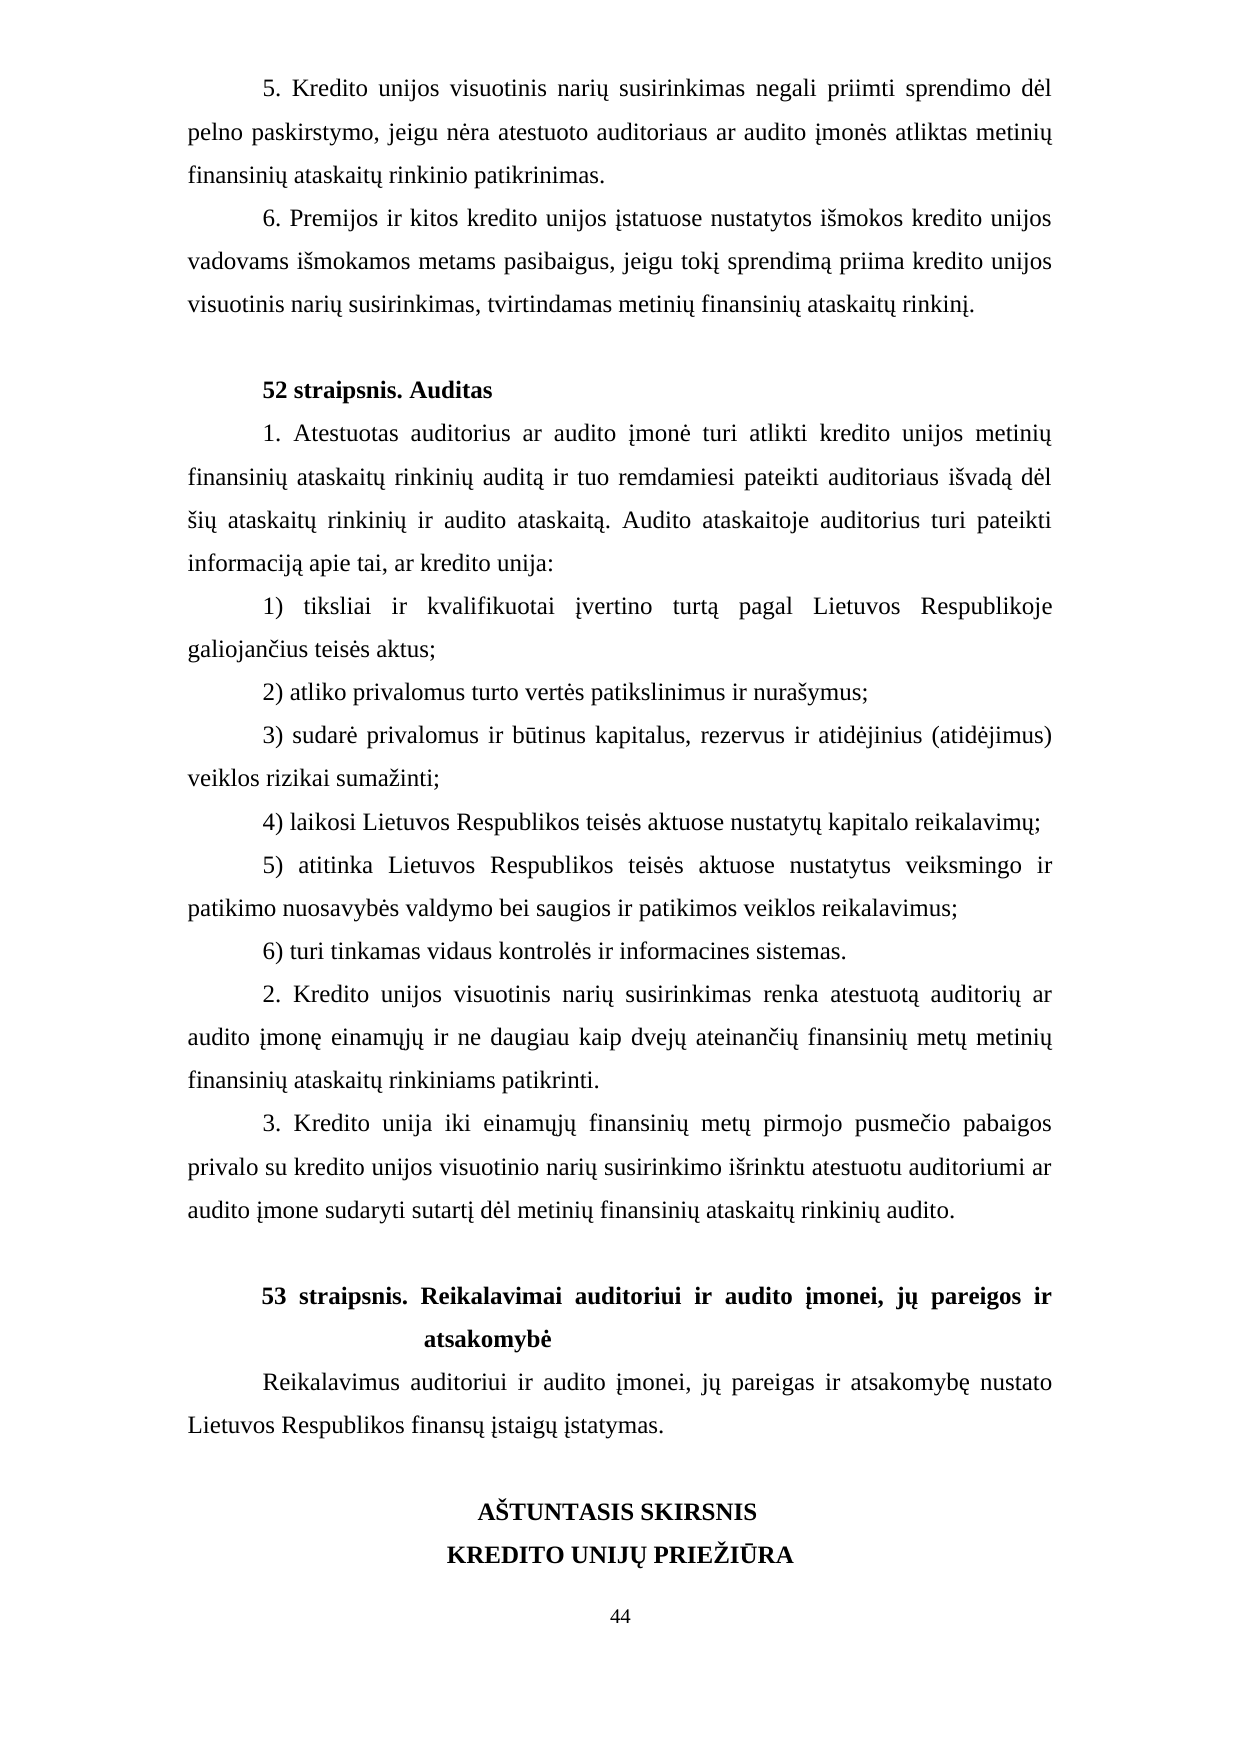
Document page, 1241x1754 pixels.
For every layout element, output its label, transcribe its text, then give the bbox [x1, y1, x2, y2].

text 4) laikosi Lietuvos Respublikos teisės aktuose nustatytų kapitalo reikalavimų; [187, 807, 1053, 835]
text 1) tiksliai ir kvalifikuotai įvertino turtą pagal Lietuvos Respublikoje galiojančius teisės aktus; [187, 591, 1053, 663]
text 5) atitinka Lietuvos Respublikos teisės aktuose nustatytus veiksmingo ir patikimo nuosavybės valdymo bei saugios ir patikimos veiklos reikalavimus; [187, 850, 1053, 922]
text 52 straipsnis. Auditas [187, 375, 1053, 404]
text 53 straipsnis. Reikalavimai auditoriui ir audito įmonei, jų pareigos ir atsakomybė [261, 1281, 1053, 1353]
text AŠTUNTASIS SKIRSNIS [187, 1497, 1053, 1525]
text KREDITO UNIJŲ PRIEŽIŪRA [187, 1540, 1053, 1568]
text 6) turi tinkamas vidaus kontrolės ir informacines sistemas. [187, 936, 1053, 965]
text 1. Atestuotas auditorius ar audito įmonė turi atlikti kredito unijos metinių finansinių ataskaitų rinkinių auditą ir tuo remdamiesi pateikti auditoriaus išvadą dėl šių ataskaitų rinkinių ir audito ataskaitą. Audito ataskaitoje auditorius turi pateikti informaciją apie tai, ar kredito unija: [187, 418, 1053, 577]
text 2. Kredito unijos visuotinis narių susirinkimas renka atestuotą auditorių ar audito įmonę einamųjų ir ne daugiau kaip dvejų ateinančių finansinių metų metinių finansinių ataskaitų rinkiniams patikrinti. [187, 979, 1053, 1094]
text 5. Kredito unijos visuotinis narių susirinkimas negali priimti sprendimo dėl pelno paskirstymo, jeigu nėra atestuoto auditoriaus ar audito įmonės atliktas metinių finansinių ataskaitų rinkinio patikrinimas. [187, 73, 1053, 188]
text 3) sudarė privalomus ir būtinus kapitalus, rezervus ir atidėjinius (atidėjimus) veiklos rizikai sumažinti; [187, 720, 1053, 792]
text Reikalavimus auditoriui ir audito įmonei, jų pareigas ir atsakomybę nustato Lietuvos Respublikos finansų įstaigų įstatymas. [187, 1367, 1053, 1439]
text 2) atliko privalomus turto vertės patikslinimus ir nurašymus; [187, 677, 1053, 706]
text 6. Premijos ir kitos kredito unijos įstatuose nustatytos išmokos kredito unijos vadovams išmokamos metams pasibaigus, jeigu tokį sprendimą priima kredito unijos visuotinis narių susirinkimas, tvirtindamas metinių finansinių ataskaitų rinkinį. [187, 203, 1053, 318]
text 3. Kredito unija iki einamųjų finansinių metų pirmojo pusmečio pabaigos privalo su kredito unijos visuotinio narių susirinkimo išrinktu atestuotu auditoriumi ar audito įmone sudaryti sutartį dėl metinių finansinių ataskaitų rinkinių audito. [187, 1108, 1053, 1223]
